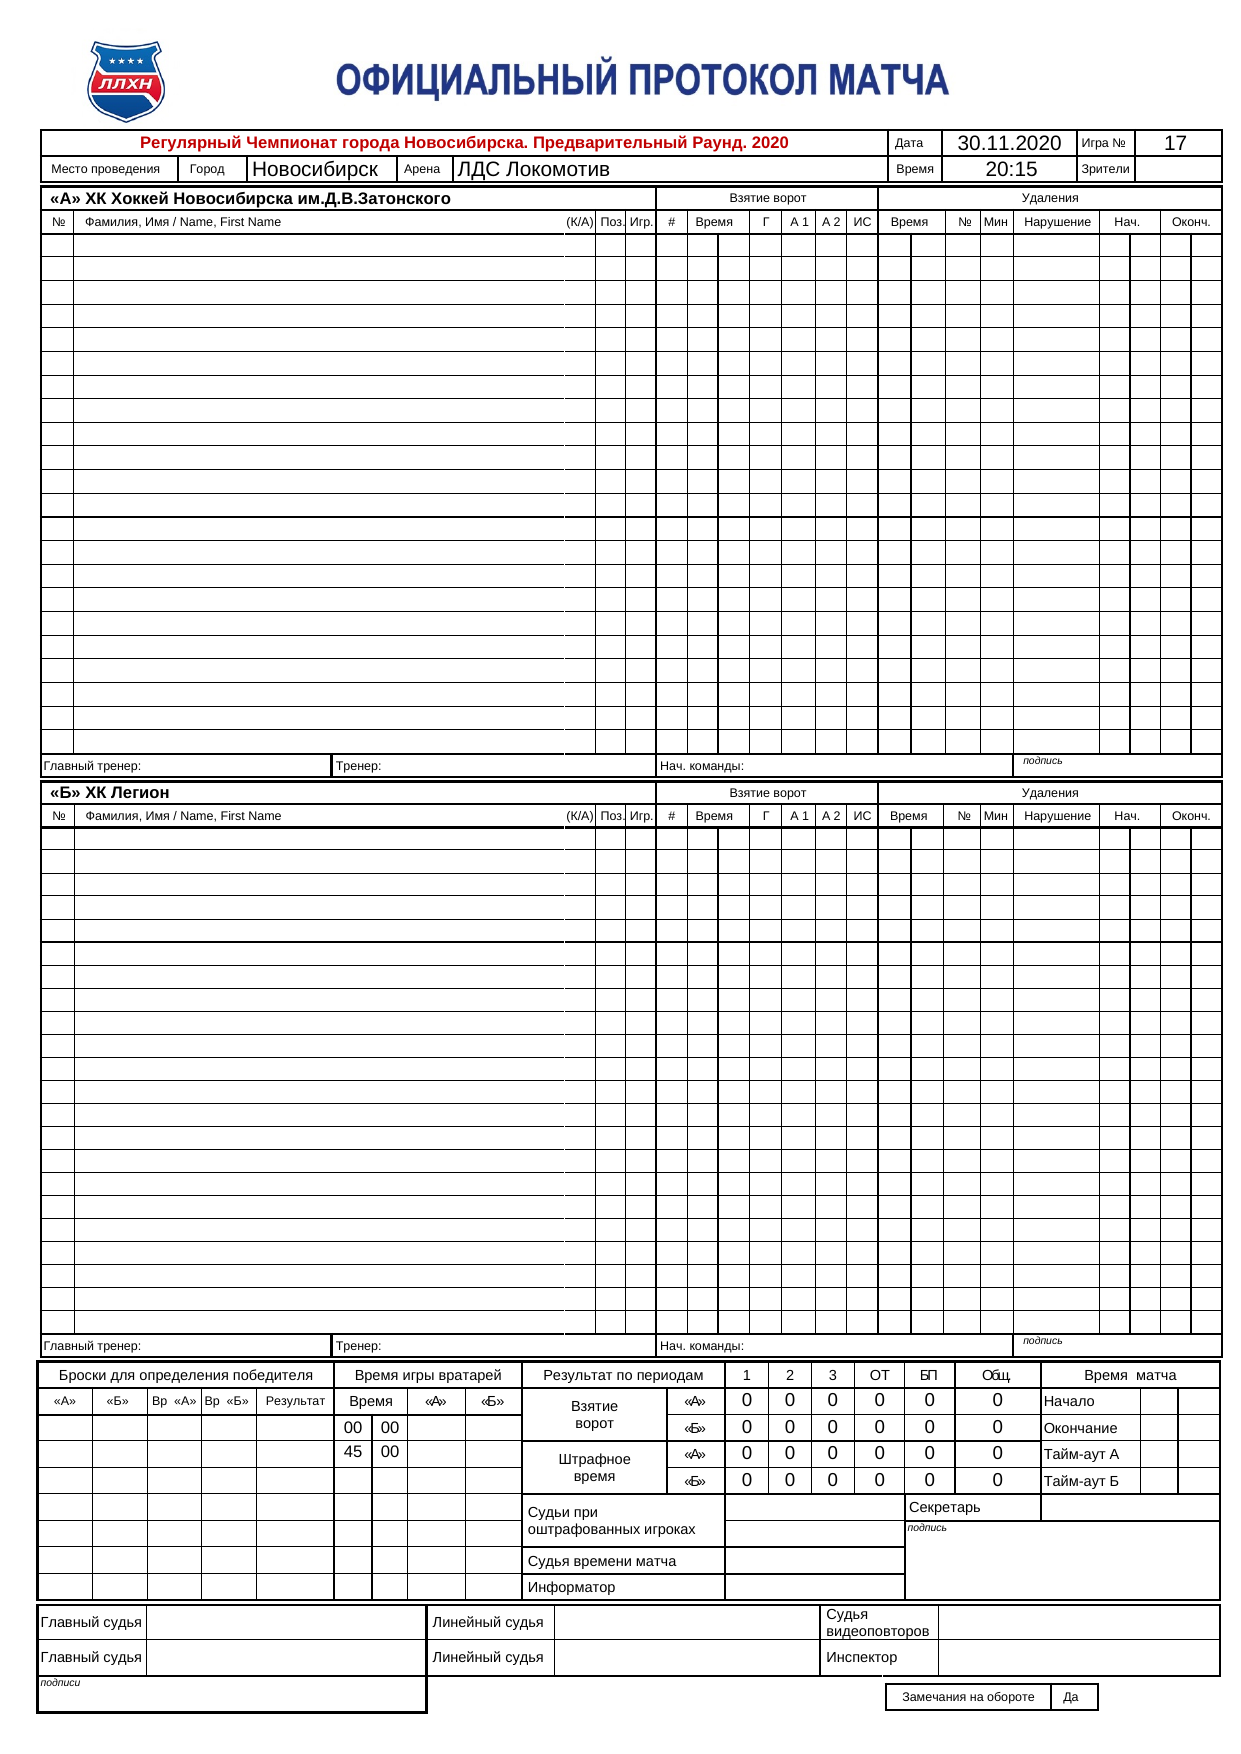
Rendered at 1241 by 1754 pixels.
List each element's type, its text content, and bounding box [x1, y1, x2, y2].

table_cell [466, 1468, 521, 1493]
table_cell [1161, 943, 1190, 964]
table_cell [596, 352, 625, 374]
table_cell 0 [905, 1415, 954, 1440]
table_cell [912, 850, 943, 872]
table_cell [847, 989, 877, 1011]
table_cell [1100, 1242, 1129, 1264]
table_cell [42, 376, 73, 398]
table_cell [1014, 1265, 1099, 1287]
table_cell [750, 683, 781, 706]
table_cell [408, 1547, 465, 1573]
table_cell [657, 470, 687, 493]
table_cell [257, 1441, 333, 1467]
table_cell Взятие ворот [523, 1389, 666, 1440]
table_cell [750, 1058, 781, 1079]
table_cell 0 [905, 1389, 954, 1413]
table_cell [565, 612, 595, 634]
table_cell [39, 1468, 92, 1493]
table_cell [565, 1104, 595, 1126]
table_cell [657, 235, 687, 256]
table_cell [719, 850, 749, 872]
table_cell [750, 1035, 781, 1057]
table_cell [1161, 518, 1190, 540]
table_cell [1192, 446, 1221, 469]
table_cell [1100, 518, 1129, 540]
table_cell [596, 1104, 625, 1126]
table_cell [879, 1242, 910, 1264]
table_cell [944, 1288, 980, 1310]
table_cell [657, 588, 687, 611]
table_cell [42, 518, 73, 540]
table_cell [74, 446, 564, 469]
table_cell [93, 1468, 147, 1493]
table_cell [1192, 1127, 1221, 1149]
table_cell [944, 829, 980, 849]
table_cell [726, 1575, 904, 1599]
table_cell [565, 920, 595, 941]
table_cell [202, 1441, 256, 1467]
table_cell [657, 541, 687, 564]
table_cell [1131, 896, 1160, 918]
table_cell [879, 328, 910, 351]
table_cell [981, 399, 1013, 422]
table_cell [42, 257, 73, 280]
table_cell [1161, 235, 1190, 256]
table_cell [750, 1196, 781, 1218]
table_cell [565, 966, 595, 987]
table_cell [782, 683, 815, 706]
table_cell [750, 1127, 781, 1149]
table_cell [981, 235, 1013, 256]
table_cell [782, 1104, 815, 1126]
table_cell [257, 1547, 333, 1573]
table_cell [719, 470, 749, 493]
table_cell [879, 1058, 910, 1079]
table_cell [688, 1150, 717, 1172]
table_cell [981, 730, 1013, 753]
table_cell [912, 1081, 943, 1103]
table_cell [719, 659, 749, 682]
table_cell Поз. [596, 805, 625, 826]
table_cell [93, 1441, 147, 1467]
table_cell [719, 494, 749, 516]
table_cell [75, 1035, 564, 1057]
table_cell [596, 707, 625, 729]
table_cell [847, 659, 877, 682]
table_cell [1014, 1288, 1099, 1310]
table_cell [912, 829, 943, 849]
table_cell [148, 1494, 201, 1520]
table_cell [946, 352, 980, 374]
table_cell [719, 874, 749, 895]
table_cell [1014, 446, 1099, 469]
table_cell [879, 281, 910, 303]
table_cell [1131, 352, 1160, 374]
table_cell [1100, 1311, 1129, 1333]
table_cell Игр. [626, 805, 655, 826]
table_cell [626, 446, 655, 469]
table_cell [981, 1196, 1013, 1218]
table_cell Тренер: [333, 755, 655, 776]
table_cell [626, 1196, 655, 1218]
table_cell [912, 518, 945, 540]
table_cell [626, 1173, 655, 1195]
table_cell [75, 1265, 564, 1287]
table_cell [944, 874, 980, 895]
table_cell [1014, 588, 1099, 611]
table_cell № [946, 211, 980, 233]
table_cell [816, 399, 846, 422]
table_cell [782, 376, 815, 398]
table_cell [626, 896, 655, 918]
table_cell [42, 1242, 74, 1264]
table_cell [879, 305, 910, 327]
table_cell [596, 1265, 625, 1287]
table_cell [1192, 1173, 1221, 1195]
table_cell [93, 1416, 147, 1440]
table_cell [944, 1173, 980, 1195]
table_cell [782, 399, 815, 422]
table_cell [912, 943, 943, 964]
table_cell [626, 943, 655, 964]
table_cell [1014, 541, 1099, 564]
table_cell [1192, 1242, 1221, 1264]
table_cell [847, 1242, 877, 1264]
table_cell 0 [956, 1442, 1040, 1467]
table_cell [782, 1081, 815, 1103]
table_cell [847, 1150, 877, 1172]
table_cell [912, 446, 945, 469]
table_cell [596, 683, 625, 706]
table_cell [626, 1035, 655, 1057]
table_cell [816, 920, 846, 941]
table_cell [657, 1150, 687, 1172]
table_cell [74, 376, 564, 398]
table_cell [944, 1150, 980, 1172]
table_cell [726, 1548, 904, 1573]
table_cell [981, 541, 1013, 564]
table_cell [981, 446, 1013, 469]
table_cell [1014, 305, 1099, 327]
table_cell 0 [956, 1468, 1040, 1493]
table_cell [719, 612, 749, 634]
table_cell [1192, 943, 1221, 964]
table_cell [688, 943, 717, 964]
table_cell [657, 352, 687, 374]
table_cell [626, 1127, 655, 1149]
table_cell [1192, 829, 1221, 849]
table_cell [750, 707, 781, 729]
table_cell [257, 1521, 333, 1546]
table_cell [42, 612, 73, 634]
table_cell [596, 470, 625, 493]
table_cell [626, 328, 655, 351]
table_cell [74, 730, 564, 753]
table_cell [1014, 659, 1099, 682]
table_cell [42, 636, 73, 658]
table_cell [946, 588, 980, 611]
table_cell [1131, 1219, 1160, 1241]
picture [5, 28, 1179, 129]
table_cell [1192, 896, 1221, 918]
table_cell [782, 565, 815, 587]
table_cell [981, 518, 1013, 540]
table_cell [879, 588, 910, 611]
table_cell [42, 281, 73, 303]
table_cell [944, 1012, 980, 1033]
table_cell «Б» [668, 1415, 724, 1440]
table_cell [782, 730, 815, 753]
table_cell [565, 683, 595, 706]
table_cell [879, 399, 910, 422]
table_cell [1131, 235, 1160, 256]
table_cell [565, 588, 595, 611]
table_cell [750, 896, 781, 918]
table_cell [1014, 612, 1099, 634]
table_cell [688, 376, 717, 398]
table_cell [42, 565, 73, 587]
table_cell [946, 636, 980, 658]
table_cell [847, 1127, 877, 1149]
table_cell [1014, 1242, 1099, 1264]
table_cell [148, 1416, 201, 1440]
table_cell [596, 565, 625, 587]
table_cell [847, 541, 877, 564]
table_cell [1014, 920, 1099, 941]
table_cell [981, 257, 1013, 280]
table_cell [847, 896, 877, 918]
table_cell [719, 1104, 749, 1126]
table_cell [816, 305, 846, 327]
table_cell [847, 399, 877, 422]
table_cell 0 [855, 1442, 904, 1467]
table_cell [626, 989, 655, 1011]
table_cell [847, 328, 877, 351]
table_cell [626, 1081, 655, 1103]
table_cell [688, 1035, 717, 1057]
table_cell [688, 541, 717, 564]
table_cell [816, 730, 846, 753]
table_cell [565, 376, 595, 398]
table_cell [42, 730, 73, 753]
table_cell [750, 1288, 781, 1310]
table_cell [42, 1288, 74, 1310]
table_cell [750, 235, 781, 256]
table_cell [657, 376, 687, 398]
table_cell [565, 1288, 595, 1310]
table_cell [719, 730, 749, 753]
table_cell [626, 305, 655, 327]
table_cell [626, 1012, 655, 1033]
table_cell [202, 1468, 256, 1493]
table_cell [816, 541, 846, 564]
table_cell 00 [373, 1416, 407, 1440]
table_cell [847, 565, 877, 587]
table_cell [1099, 1682, 1220, 1711]
table_cell [719, 376, 749, 398]
table_cell [1192, 659, 1221, 682]
table_cell [74, 281, 564, 303]
table_cell [1141, 1415, 1177, 1440]
table_cell [596, 943, 625, 964]
table_cell # [657, 211, 687, 233]
table_cell [1014, 730, 1099, 753]
table_cell [565, 1150, 595, 1172]
table_cell [93, 1574, 147, 1599]
table_cell [750, 1173, 781, 1195]
table_cell [688, 423, 717, 445]
table_cell [1131, 399, 1160, 422]
table_cell [1161, 1196, 1190, 1218]
table_cell [750, 376, 781, 398]
table_cell Игр. [626, 211, 655, 233]
table_cell 0 [905, 1468, 954, 1493]
table_cell [42, 1104, 74, 1126]
table_cell [1161, 305, 1190, 327]
table_cell [879, 1035, 910, 1057]
table_cell [816, 423, 846, 445]
table_cell [42, 328, 73, 351]
table_cell [75, 1219, 564, 1241]
table_cell [1100, 659, 1129, 682]
table_cell [1192, 305, 1221, 327]
table_cell [879, 920, 910, 941]
table_cell Время [889, 157, 941, 181]
table_cell [626, 659, 655, 682]
table_cell [816, 966, 846, 987]
table_cell [75, 1058, 564, 1079]
table_cell [750, 518, 781, 540]
table_cell подписи [39, 1677, 425, 1711]
table_cell [750, 1242, 781, 1264]
table_cell [847, 966, 877, 987]
table_cell Оконч. [1161, 805, 1221, 826]
table_cell [847, 1288, 877, 1310]
table_cell [1131, 588, 1160, 611]
table_cell [719, 1311, 749, 1333]
table_cell [912, 1104, 943, 1126]
table_cell [912, 352, 945, 374]
table_cell [1100, 588, 1129, 611]
table_cell [847, 423, 877, 445]
table_cell [1014, 874, 1099, 895]
table_cell Информатор [523, 1575, 724, 1599]
table_cell [847, 683, 877, 706]
table_cell [1161, 470, 1190, 493]
table_cell [750, 399, 781, 422]
table_cell [847, 1265, 877, 1287]
table_cell [1100, 1288, 1129, 1310]
table_cell [42, 1196, 74, 1218]
table_cell [657, 1058, 687, 1079]
table_cell [1131, 423, 1160, 445]
table_cell [719, 518, 749, 540]
table_cell [816, 446, 846, 469]
table_cell [596, 328, 625, 351]
table_cell [148, 1547, 201, 1573]
table_cell Инспектор [821, 1640, 938, 1675]
table_cell [879, 612, 910, 634]
table_cell [1192, 1196, 1221, 1218]
table_cell [981, 920, 1013, 941]
table_cell [1131, 1288, 1160, 1310]
table_cell [782, 612, 815, 634]
table_cell [912, 257, 945, 280]
table_cell [1161, 659, 1190, 682]
table_cell [816, 707, 846, 729]
table_cell [719, 352, 749, 374]
table_cell [1100, 541, 1129, 564]
table_cell [42, 683, 73, 706]
table_cell [1100, 352, 1129, 374]
table_cell [946, 730, 980, 753]
table_cell [1161, 1127, 1190, 1149]
table_header Время матча [1042, 1363, 1219, 1387]
table_cell [816, 470, 846, 493]
table_cell [74, 328, 564, 351]
table_cell [1100, 1058, 1129, 1079]
table_cell Зрители [1078, 157, 1134, 181]
table_cell [719, 1150, 749, 1172]
table_cell [981, 1035, 1013, 1057]
table_cell [719, 896, 749, 918]
table_cell [42, 943, 74, 964]
table_cell [750, 257, 781, 280]
table_cell [981, 328, 1013, 351]
table_cell [981, 874, 1013, 895]
table_cell [719, 399, 749, 422]
table_cell [1131, 1012, 1160, 1033]
table_cell [782, 281, 815, 303]
table_cell [912, 423, 945, 445]
table_cell [688, 989, 717, 1011]
table_cell [42, 659, 73, 682]
table_cell [879, 446, 910, 469]
table_cell [1100, 376, 1129, 398]
table_cell [74, 565, 564, 587]
table_cell [912, 874, 943, 895]
table_cell [1131, 1311, 1160, 1333]
table_cell [466, 1441, 521, 1467]
table_cell [596, 989, 625, 1011]
table_cell [1131, 920, 1160, 941]
table_cell [1100, 281, 1129, 303]
table_cell [596, 494, 625, 516]
table_cell [1161, 707, 1190, 729]
table_cell [688, 1127, 717, 1149]
table_cell [944, 943, 980, 964]
table_cell А 2 [816, 211, 846, 233]
table_cell Время [335, 1389, 407, 1413]
table_cell [879, 565, 910, 587]
table_cell Нарушение [1014, 805, 1099, 826]
table_cell [981, 1104, 1013, 1126]
table_cell [981, 305, 1013, 327]
table_cell [565, 896, 595, 918]
table_header 30.11.2020 [943, 131, 1076, 155]
table_cell [688, 352, 717, 374]
table_cell [879, 730, 910, 753]
table_cell [42, 1150, 74, 1172]
table_cell [688, 1196, 717, 1218]
table_cell [657, 730, 687, 753]
table_cell [750, 446, 781, 469]
table_cell [1100, 896, 1129, 918]
table_cell [912, 659, 945, 682]
table_cell [879, 235, 910, 256]
table_cell [565, 829, 595, 849]
table_cell [847, 1081, 877, 1103]
table_cell [75, 1127, 564, 1149]
table_cell [657, 636, 687, 658]
table_cell [657, 1173, 687, 1195]
table_cell «А» [668, 1442, 724, 1467]
table_cell [750, 1219, 781, 1241]
table_cell [1131, 281, 1160, 303]
table_cell [912, 730, 945, 753]
table_cell [626, 1219, 655, 1241]
table_cell [39, 1494, 92, 1520]
table_cell [1192, 328, 1221, 351]
table_cell 0 [956, 1415, 1040, 1440]
table_cell [1014, 1058, 1099, 1079]
table_cell [565, 470, 595, 493]
table_cell [1192, 1081, 1221, 1103]
table_cell [816, 989, 846, 1011]
table_cell [657, 328, 687, 351]
table_cell [1131, 1242, 1160, 1264]
table_cell [750, 588, 781, 611]
table_cell [1131, 966, 1160, 987]
table_cell [944, 1081, 980, 1103]
table_cell [657, 850, 687, 872]
table_cell «Б » [466, 1389, 521, 1413]
table_cell [782, 1012, 815, 1033]
table_cell [981, 423, 1013, 445]
table_cell [1192, 399, 1221, 422]
table_cell [466, 1521, 521, 1546]
table_cell [981, 989, 1013, 1011]
table_cell [1161, 896, 1190, 918]
table_cell [1131, 328, 1160, 351]
table_cell [1161, 1242, 1190, 1264]
table_cell [565, 518, 595, 540]
table_cell [1100, 850, 1129, 872]
table_cell [879, 966, 910, 987]
table_cell [879, 896, 910, 918]
table_cell [719, 920, 749, 941]
table_cell [944, 1058, 980, 1079]
table_cell [596, 659, 625, 682]
table_cell [847, 874, 877, 895]
table_cell [816, 565, 846, 587]
table_cell [879, 1265, 910, 1287]
table_cell [688, 518, 717, 540]
table_cell [912, 494, 945, 516]
table_cell [39, 1547, 92, 1573]
table_cell [626, 352, 655, 374]
table_cell [565, 730, 595, 753]
table_cell [879, 1127, 910, 1149]
table_cell [1014, 235, 1099, 256]
table_cell [816, 518, 846, 540]
table_cell [1042, 1495, 1219, 1520]
table_cell [75, 896, 564, 918]
table_cell [946, 328, 980, 351]
table_cell [565, 850, 595, 872]
table_cell Время [688, 805, 749, 826]
table_cell [1014, 376, 1099, 398]
table_cell [1161, 683, 1190, 706]
table_cell «Б» [93, 1389, 147, 1413]
table_header 3 [812, 1363, 854, 1387]
table_cell [912, 1012, 943, 1033]
table_cell [688, 659, 717, 682]
table_cell [565, 874, 595, 895]
table_cell 20:15 [943, 157, 1076, 181]
table_header 1 [726, 1363, 768, 1387]
table_cell Нарушение [1014, 211, 1099, 233]
table_cell [596, 896, 625, 918]
table_cell [688, 1173, 717, 1195]
table_cell Вр «А» [148, 1389, 201, 1413]
table_cell [750, 874, 781, 895]
table_cell [879, 707, 910, 729]
table_cell [750, 1081, 781, 1103]
table_cell [816, 352, 846, 374]
table_cell [626, 423, 655, 445]
table_cell [981, 1173, 1013, 1195]
table_cell «А» [668, 1389, 724, 1413]
table_cell [719, 1265, 749, 1287]
table_cell [1179, 1415, 1219, 1440]
table_cell [981, 1311, 1013, 1333]
table_cell [74, 636, 564, 658]
table_cell [257, 1574, 333, 1599]
table_cell [408, 1521, 465, 1546]
table_cell [944, 966, 980, 987]
table_cell [42, 850, 74, 872]
table_cell [879, 989, 910, 1011]
table_cell [879, 943, 910, 964]
table_cell [1100, 730, 1129, 753]
table_cell [555, 1640, 819, 1675]
table_cell [847, 446, 877, 469]
table_header Время игры вратарей [335, 1363, 521, 1387]
table_cell [657, 683, 687, 706]
table_cell [1192, 1219, 1221, 1241]
table_cell [1161, 1288, 1190, 1310]
table_cell Главный судья [39, 1640, 146, 1675]
table_cell [1131, 257, 1160, 280]
table_cell [626, 920, 655, 941]
table_cell 0 [956, 1389, 1040, 1413]
table_cell [93, 1521, 147, 1546]
table_cell [626, 1265, 655, 1287]
table_cell [1192, 1035, 1221, 1057]
table_cell [726, 1521, 904, 1546]
table_cell [1161, 966, 1190, 987]
table_cell [1131, 874, 1160, 895]
table_cell [879, 850, 910, 872]
table_cell [1100, 989, 1129, 1011]
table_cell [596, 1242, 625, 1264]
table_cell [565, 1219, 595, 1241]
table_cell [782, 328, 815, 351]
table_cell [657, 1196, 687, 1218]
table_cell Место проведения [42, 157, 177, 181]
table_cell [657, 874, 687, 895]
table_cell [847, 1219, 877, 1241]
table_cell [879, 1104, 910, 1126]
table_header Общ. [956, 1363, 1040, 1387]
table_cell [879, 1288, 910, 1310]
table_cell [1136, 157, 1221, 181]
table_cell [1100, 235, 1129, 256]
table_cell [42, 1311, 74, 1333]
table_cell [42, 989, 74, 1011]
table_cell [1131, 659, 1160, 682]
table_cell [93, 1494, 147, 1520]
table_header Взятие ворот [657, 188, 877, 209]
table_cell [148, 1468, 201, 1493]
table_cell [408, 1416, 465, 1440]
table_cell А 2 [816, 805, 846, 826]
table_cell [1161, 588, 1190, 611]
table_cell [847, 588, 877, 611]
table_cell [565, 352, 595, 374]
table_cell [1014, 829, 1099, 849]
table_cell [1192, 1265, 1221, 1287]
table_cell [688, 257, 717, 280]
table_cell [75, 1104, 564, 1126]
table_cell [912, 1058, 943, 1079]
table_cell [657, 1311, 687, 1333]
table_cell [626, 1242, 655, 1264]
table_cell [946, 257, 980, 280]
table_cell 0 [812, 1415, 854, 1440]
table_cell [847, 707, 877, 729]
table_cell [565, 659, 595, 682]
table_cell Арена [398, 157, 452, 181]
table_cell [657, 257, 687, 280]
table_cell [657, 989, 687, 1011]
table_cell [657, 1288, 687, 1310]
table_cell Главный тренер: [42, 1335, 330, 1356]
table_cell [1100, 612, 1129, 634]
table_cell 0 [769, 1389, 811, 1413]
table_cell [596, 966, 625, 987]
table_cell [565, 1196, 595, 1218]
table_cell [596, 1196, 625, 1218]
table_cell [42, 541, 73, 564]
table_cell [912, 1242, 943, 1264]
table_cell [42, 1035, 74, 1057]
table_cell [688, 896, 717, 918]
table_cell [1131, 683, 1160, 706]
table_cell [1100, 1196, 1129, 1218]
table_cell [1100, 1012, 1129, 1033]
table_cell [719, 707, 749, 729]
table_cell [782, 305, 815, 327]
table_cell [750, 612, 781, 634]
table_cell [466, 1574, 521, 1599]
table_cell [596, 376, 625, 398]
table_cell [912, 281, 945, 303]
table_cell [657, 281, 687, 303]
table_cell [782, 659, 815, 682]
table_cell Штрафное время [523, 1442, 666, 1493]
table_cell 0 [855, 1389, 904, 1413]
table_header Замечания на обороте [887, 1685, 1050, 1709]
table_cell 0 [855, 1415, 904, 1440]
table_cell [1100, 1265, 1129, 1287]
table_cell [688, 829, 717, 849]
table_cell [847, 920, 877, 941]
table_cell [912, 541, 945, 564]
table_cell [1192, 1058, 1221, 1079]
table_cell Г [750, 805, 781, 826]
table_cell [782, 707, 815, 729]
table_header Взятие ворот [657, 783, 877, 803]
table_cell [719, 446, 749, 469]
table_cell [816, 1104, 846, 1126]
table_cell [750, 352, 781, 374]
table_cell [93, 1547, 147, 1573]
table_cell [1131, 305, 1160, 327]
table_cell [466, 1494, 521, 1520]
table_cell [596, 446, 625, 469]
table_cell Оконч. [1161, 211, 1221, 233]
table_cell [74, 399, 564, 422]
table_cell [912, 1311, 943, 1333]
table_cell [688, 1265, 717, 1287]
table_cell [1161, 328, 1190, 351]
table_cell [879, 829, 910, 849]
table_cell [657, 1012, 687, 1033]
table_cell [1192, 423, 1221, 445]
table_cell [782, 1311, 815, 1333]
table_cell [596, 920, 625, 941]
table_cell [879, 1081, 910, 1103]
table_cell [847, 943, 877, 964]
table_cell [719, 588, 749, 611]
table_cell [202, 1547, 256, 1573]
table_cell [1131, 636, 1160, 658]
table_cell [847, 1012, 877, 1033]
table_cell [719, 636, 749, 658]
table_cell [719, 1127, 749, 1149]
table_cell ИС [847, 805, 877, 826]
table_cell [596, 1081, 625, 1103]
table_cell [657, 423, 687, 445]
table_cell # [657, 805, 687, 826]
table_cell [946, 446, 980, 469]
table_cell [782, 829, 815, 849]
table_cell [912, 636, 945, 658]
table_cell [257, 1494, 333, 1520]
table_cell [75, 920, 564, 941]
table_cell [912, 328, 945, 351]
table_cell [42, 1173, 74, 1195]
table_cell [42, 305, 73, 327]
table_cell [257, 1416, 333, 1440]
table_cell Время [879, 211, 945, 233]
table_cell [1131, 376, 1160, 398]
table_header Удаления [879, 783, 1221, 803]
table_cell [657, 920, 687, 941]
table_cell [782, 423, 815, 445]
table_cell [782, 1127, 815, 1149]
table_cell [565, 565, 595, 587]
table_cell [408, 1494, 465, 1520]
table_cell [565, 1311, 595, 1333]
table_cell [1192, 1288, 1221, 1310]
table_cell [373, 1574, 407, 1599]
table_cell [1100, 399, 1129, 422]
table_cell [565, 494, 595, 516]
table_cell [1161, 829, 1190, 849]
table_cell [879, 470, 910, 493]
table_cell [657, 446, 687, 469]
table_cell [39, 1521, 92, 1546]
table_cell [782, 1035, 815, 1057]
table_cell [912, 1196, 943, 1218]
table_cell [1014, 494, 1099, 516]
table_cell [626, 683, 655, 706]
table_cell [1014, 966, 1099, 987]
table_cell [42, 423, 73, 445]
table_cell Тайм-аут А [1042, 1441, 1140, 1467]
table_cell [981, 1265, 1013, 1287]
table_cell [428, 1677, 882, 1711]
table_cell [1100, 874, 1129, 895]
table_cell [1100, 966, 1129, 987]
table_cell [626, 636, 655, 658]
table_cell [565, 281, 595, 303]
table_cell [596, 423, 625, 445]
table_cell [202, 1574, 256, 1599]
table_cell [626, 829, 655, 849]
table_cell [944, 1265, 980, 1287]
table_cell [688, 281, 717, 303]
table_cell [42, 1058, 74, 1079]
table_cell подпись [906, 1522, 1219, 1599]
table_cell [1100, 328, 1129, 351]
table_cell [565, 1127, 595, 1149]
table_cell [596, 1311, 625, 1333]
table_cell [782, 896, 815, 918]
table_cell [944, 1219, 980, 1241]
table_cell [816, 829, 846, 849]
table_cell [626, 470, 655, 493]
table_cell [879, 352, 910, 374]
table_cell [912, 1288, 943, 1310]
table_cell [1192, 1104, 1221, 1126]
table_cell [1100, 423, 1129, 445]
table_cell [565, 446, 595, 469]
table_cell [565, 1058, 595, 1079]
table_cell Начало [1042, 1389, 1140, 1413]
table_cell [74, 470, 564, 493]
table_cell [946, 518, 980, 540]
table_cell [847, 850, 877, 872]
table_cell [816, 636, 846, 658]
table_cell [816, 281, 846, 303]
table_cell [626, 730, 655, 753]
table_cell [750, 920, 781, 941]
table_header 17 [1136, 131, 1221, 155]
table_cell [816, 612, 846, 634]
table_cell [782, 966, 815, 987]
table_cell [626, 399, 655, 422]
table_cell [750, 494, 781, 516]
table_cell [750, 328, 781, 351]
table_cell [782, 989, 815, 1011]
table_cell [912, 707, 945, 729]
table_cell [981, 612, 1013, 634]
table_cell [1161, 376, 1190, 398]
table_cell [596, 1012, 625, 1033]
table_cell [981, 1127, 1013, 1149]
table_cell [946, 565, 980, 587]
table_cell [657, 305, 687, 327]
table_cell [946, 541, 980, 564]
table_cell [626, 541, 655, 564]
table_cell [816, 235, 846, 256]
table_cell [816, 1127, 846, 1149]
table_cell [1014, 423, 1099, 445]
table_cell [75, 829, 564, 849]
table_cell [981, 683, 1013, 706]
table_cell [782, 518, 815, 540]
table_cell [912, 376, 945, 398]
table_cell [816, 850, 846, 872]
table_cell [1192, 920, 1221, 941]
table_cell [750, 636, 781, 658]
table_cell 0 [812, 1389, 854, 1413]
table_cell [596, 1127, 625, 1149]
table_cell [1192, 989, 1221, 1011]
table_cell [688, 470, 717, 493]
table_cell [944, 1311, 980, 1333]
table_cell [42, 1127, 74, 1149]
table_cell [75, 1081, 564, 1103]
table_cell [408, 1441, 465, 1467]
table_cell [202, 1416, 256, 1440]
table_cell ЛДС Локомотив [454, 157, 887, 181]
table_cell [74, 494, 564, 516]
table_cell [719, 281, 749, 303]
table_cell [816, 1058, 846, 1079]
table_cell [626, 376, 655, 398]
table_cell [1192, 707, 1221, 729]
table_cell [782, 636, 815, 658]
table_cell [912, 1219, 943, 1241]
table_cell [74, 518, 564, 540]
table_cell 0 [812, 1468, 854, 1493]
table_cell [750, 305, 781, 327]
table_cell 0 [855, 1468, 904, 1493]
table_cell [1014, 1127, 1099, 1149]
table_header Регулярный Чемпионат города Новосибирска. Предварительный Раунд. 2020 [42, 131, 887, 155]
table_cell [626, 281, 655, 303]
table_cell [939, 1640, 1219, 1675]
table_cell [719, 1173, 749, 1195]
table_cell [847, 235, 877, 256]
table_cell [816, 376, 846, 398]
table_cell 0 [769, 1442, 811, 1467]
table_cell [1161, 565, 1190, 587]
table_cell [1192, 850, 1221, 872]
table_cell [1131, 470, 1160, 493]
table_cell [565, 541, 595, 564]
table_cell [946, 305, 980, 327]
table_cell [782, 1242, 815, 1264]
table_cell [1100, 920, 1129, 941]
table_cell [847, 1058, 877, 1079]
table_cell [148, 1441, 201, 1467]
table_cell [42, 1081, 74, 1103]
table_cell [750, 659, 781, 682]
table_cell [1014, 257, 1099, 280]
table_cell [1192, 235, 1221, 256]
table_cell [1131, 1150, 1160, 1172]
table_cell [1131, 730, 1160, 753]
table_cell [688, 707, 717, 729]
table_header ОТ [855, 1363, 904, 1387]
table_cell [981, 943, 1013, 964]
table_cell [1100, 636, 1129, 658]
table_cell [75, 1242, 564, 1264]
table_header 2 [769, 1363, 811, 1387]
table_cell [688, 1058, 717, 1079]
table_cell [1192, 874, 1221, 895]
table_cell [1100, 494, 1129, 516]
table_cell [147, 1640, 425, 1675]
table_cell [1131, 943, 1160, 964]
table_cell Новосибирск [248, 157, 396, 181]
table_cell [1141, 1441, 1177, 1467]
table_cell Тайм-аут Б [1042, 1468, 1140, 1493]
table_cell [688, 494, 717, 516]
table_cell [1161, 636, 1190, 658]
table_cell [626, 850, 655, 872]
table_cell [944, 850, 980, 872]
table_cell [750, 1265, 781, 1287]
table_cell [75, 874, 564, 895]
table_cell ИС [847, 211, 877, 233]
table_cell [565, 1265, 595, 1287]
table_cell № [42, 211, 73, 233]
table_cell [879, 518, 910, 540]
table_cell [816, 1035, 846, 1057]
table_cell [42, 399, 73, 422]
table_cell [816, 588, 846, 611]
table_cell [1161, 1081, 1190, 1103]
table_cell [626, 1104, 655, 1126]
table_cell [782, 1265, 815, 1287]
table_cell [657, 1081, 687, 1103]
table_cell [847, 1173, 877, 1195]
table_cell [1192, 470, 1221, 493]
table_cell [912, 588, 945, 611]
table_cell Результат [257, 1389, 333, 1413]
table_cell [335, 1468, 371, 1493]
table_cell [847, 494, 877, 516]
table_cell [74, 707, 564, 729]
table_cell [1179, 1389, 1219, 1413]
table_cell 0 [726, 1389, 768, 1413]
table_cell [42, 470, 73, 493]
table_cell [1014, 943, 1099, 964]
table_cell «А» [39, 1389, 92, 1413]
table_cell [946, 470, 980, 493]
table_cell [912, 896, 943, 918]
table_cell [1014, 1081, 1099, 1103]
table_cell [981, 966, 1013, 987]
table_cell [147, 1606, 425, 1639]
table_cell [596, 612, 625, 634]
table_cell подпись [1014, 1335, 1221, 1356]
table_cell [688, 305, 717, 327]
table_cell [782, 1150, 815, 1172]
table_cell [719, 1012, 749, 1033]
table_cell [1014, 565, 1099, 587]
table_cell [944, 920, 980, 941]
table_cell 00 [335, 1416, 371, 1440]
table_cell «Б» [668, 1468, 724, 1493]
table_cell [596, 588, 625, 611]
table_cell [1161, 399, 1190, 422]
table_cell Тренер: [333, 1335, 655, 1356]
table_cell [816, 1265, 846, 1287]
table_cell [1131, 1265, 1160, 1287]
table_cell [879, 636, 910, 658]
table_cell [912, 612, 945, 634]
table_cell [750, 1311, 781, 1333]
table_cell [373, 1521, 407, 1546]
table_cell [75, 850, 564, 872]
table_cell [1100, 943, 1129, 964]
table_cell [688, 636, 717, 658]
table_cell [981, 896, 1013, 918]
table_cell [912, 966, 943, 987]
table_cell [596, 1288, 625, 1310]
table_cell Время [688, 211, 749, 233]
table_cell [782, 1173, 815, 1195]
table_header Броски для определения победителя [39, 1363, 333, 1387]
table_cell [1192, 518, 1221, 540]
table_header Дата [889, 131, 941, 155]
table_cell [847, 470, 877, 493]
table_cell [335, 1494, 371, 1520]
table_cell Нач. [1100, 805, 1160, 826]
table_cell 0 [726, 1415, 768, 1440]
table_cell [1161, 541, 1190, 564]
table_cell 0 [812, 1442, 854, 1467]
table_cell Главный тренер: [42, 755, 330, 776]
table_cell [1100, 1127, 1129, 1149]
table_cell [565, 707, 595, 729]
table_cell [750, 943, 781, 964]
table_cell [1014, 896, 1099, 918]
table_cell Г [750, 211, 781, 233]
table_cell [981, 1219, 1013, 1241]
table_cell [981, 565, 1013, 587]
table_cell [750, 541, 781, 564]
table_cell [373, 1468, 407, 1493]
table_cell [1014, 281, 1099, 303]
table_cell [816, 1219, 846, 1241]
table_cell [1131, 1058, 1160, 1079]
table_cell [688, 1219, 717, 1241]
table_cell [1141, 1468, 1177, 1493]
table_cell [883, 1677, 1220, 1681]
table_cell [596, 235, 625, 256]
table_cell [719, 1081, 749, 1103]
table_cell [1161, 257, 1190, 280]
table_cell [75, 1311, 564, 1333]
table_cell [688, 1288, 717, 1310]
table_cell [1161, 874, 1190, 895]
table_cell [688, 612, 717, 634]
table_cell [719, 257, 749, 280]
table_cell [1014, 1173, 1099, 1195]
table_cell [879, 1150, 910, 1172]
table_cell [565, 423, 595, 445]
table_cell [1131, 612, 1160, 634]
table_cell [1100, 565, 1129, 587]
table_cell [626, 588, 655, 611]
table_cell [719, 1242, 749, 1264]
table_cell [847, 829, 877, 849]
table_cell [688, 730, 717, 753]
table_cell [42, 1219, 74, 1241]
table_cell [596, 257, 625, 280]
table_cell [42, 1265, 74, 1287]
table_cell [1192, 376, 1221, 398]
table_cell [657, 1104, 687, 1126]
table_cell 0 [726, 1468, 768, 1493]
table_cell [75, 1288, 564, 1310]
table_cell [750, 1150, 781, 1172]
table_cell [626, 565, 655, 587]
table_cell [466, 1416, 521, 1440]
table_cell [816, 257, 846, 280]
table_cell [596, 829, 625, 849]
table_cell [688, 328, 717, 351]
table_cell Главный судья [39, 1606, 146, 1639]
table_cell [816, 1242, 846, 1264]
table_cell [879, 874, 910, 895]
table_cell [1014, 352, 1099, 374]
table_cell Нач. команды: [657, 1335, 1012, 1356]
table_cell [719, 423, 749, 445]
table_cell [335, 1547, 371, 1573]
table_cell [1014, 518, 1099, 540]
table_cell [726, 1495, 904, 1520]
table_cell [688, 920, 717, 941]
table_cell [1131, 565, 1160, 587]
table_cell [596, 1219, 625, 1241]
table_cell [912, 920, 943, 941]
table_cell [657, 1265, 687, 1287]
table_cell [1141, 1389, 1177, 1413]
table_cell [565, 1035, 595, 1057]
table_cell [1161, 446, 1190, 469]
table_cell [1014, 1219, 1099, 1241]
table_cell [1100, 1081, 1129, 1103]
table_cell [816, 1150, 846, 1172]
table_cell [981, 588, 1013, 611]
table_cell № [42, 805, 74, 826]
table_cell [946, 376, 980, 398]
table_cell [782, 257, 815, 280]
table_cell [750, 730, 781, 753]
table_cell [1014, 328, 1099, 351]
table_cell [75, 1196, 564, 1218]
table_cell [719, 1035, 749, 1057]
table_cell [750, 850, 781, 872]
table_cell [657, 399, 687, 422]
table_cell [782, 1196, 815, 1218]
table_cell [596, 874, 625, 895]
table_cell [75, 966, 564, 987]
table_cell [565, 1081, 595, 1103]
table_cell [657, 612, 687, 634]
table_cell [1100, 683, 1129, 706]
table_cell [657, 494, 687, 516]
table_cell [565, 235, 595, 256]
table_cell [626, 235, 655, 256]
table_cell [565, 328, 595, 351]
table_cell [1014, 1012, 1099, 1033]
table_cell [202, 1494, 256, 1520]
table_cell [657, 829, 687, 849]
table_cell Судьи при оштрафованных игроках [523, 1495, 724, 1546]
table_cell [719, 565, 749, 587]
table_cell [626, 257, 655, 280]
table_cell [688, 1104, 717, 1126]
table_cell [946, 612, 980, 634]
table_cell [1014, 989, 1099, 1011]
table_cell [946, 494, 980, 516]
table_cell [1100, 446, 1129, 469]
table_cell [1100, 470, 1129, 493]
table_cell [1131, 1173, 1160, 1195]
table_cell [939, 1606, 1219, 1639]
table_cell [408, 1574, 465, 1599]
table_cell [596, 636, 625, 658]
table_cell [1131, 518, 1160, 540]
table_cell [657, 896, 687, 918]
table_cell [1100, 1035, 1129, 1057]
table_cell [1161, 352, 1190, 374]
table_cell [626, 494, 655, 516]
table_cell [565, 989, 595, 1011]
table_cell [946, 423, 980, 445]
table_cell [74, 305, 564, 327]
table_cell Мин [981, 211, 1013, 233]
table_cell [1014, 399, 1099, 422]
table_cell [719, 829, 749, 849]
table_cell [74, 541, 564, 564]
table_cell [42, 446, 73, 469]
table_cell [626, 966, 655, 987]
table_cell [657, 659, 687, 682]
table_cell «А» [408, 1389, 465, 1413]
table_cell Город [179, 157, 246, 181]
table_cell [626, 874, 655, 895]
table_cell [565, 399, 595, 422]
table_cell Линейный судья [428, 1606, 554, 1639]
table_cell 0 [769, 1468, 811, 1493]
table_cell [1192, 541, 1221, 564]
table_cell Вр «Б» [202, 1389, 256, 1413]
table_cell [912, 235, 945, 256]
table_cell [816, 659, 846, 682]
table_cell [565, 257, 595, 280]
table_header «А» ХК Хоккей Новосибирска им.Д.В.Затонского [42, 188, 655, 209]
table_cell [596, 730, 625, 753]
table_cell [847, 257, 877, 280]
table_cell Поз. [596, 211, 625, 233]
table_header Да [1052, 1685, 1097, 1709]
table_cell Линейный судья [428, 1640, 554, 1675]
table_cell [1161, 1012, 1190, 1033]
table_cell [719, 1288, 749, 1310]
table_cell [750, 281, 781, 303]
table_cell Фамилия, Имя / Name, First Name [75, 805, 565, 826]
table_cell [657, 1035, 687, 1057]
table_cell [879, 376, 910, 398]
table_cell [42, 966, 74, 987]
table_cell Нач. [1100, 211, 1160, 233]
table_cell [42, 494, 73, 516]
table_cell [565, 1012, 595, 1033]
table_cell [912, 1265, 943, 1287]
table_cell 0 [769, 1415, 811, 1440]
table_cell А 1 [782, 805, 815, 826]
table_cell [719, 943, 749, 964]
table_cell [719, 235, 749, 256]
table_cell [782, 874, 815, 895]
table_cell [626, 1311, 655, 1333]
table_cell [596, 518, 625, 540]
table_cell [148, 1521, 201, 1546]
table_cell [879, 659, 910, 682]
table_cell [719, 305, 749, 327]
table_cell [847, 1104, 877, 1126]
table_cell Время [879, 805, 943, 826]
table_cell [42, 707, 73, 729]
table_cell 0 [905, 1442, 954, 1467]
table_cell [750, 829, 781, 849]
table_cell [626, 518, 655, 540]
table_cell [39, 1416, 92, 1440]
table_cell [981, 1058, 1013, 1079]
table_cell [1161, 494, 1190, 516]
table_cell [688, 446, 717, 469]
table_cell [1161, 1311, 1190, 1333]
table_cell [981, 494, 1013, 516]
table_cell [1014, 470, 1099, 493]
table_cell [946, 399, 980, 422]
table_cell Судья видеоповторов [821, 1606, 938, 1639]
table_header Результат по периодам [523, 1363, 724, 1387]
table_cell Нач. команды: [657, 755, 1012, 776]
table_cell [847, 1196, 877, 1218]
table_cell [335, 1574, 371, 1599]
table_cell [1161, 1265, 1190, 1287]
table_cell [1192, 1150, 1221, 1172]
table_cell [847, 1035, 877, 1057]
table_cell [912, 565, 945, 587]
table_cell [981, 1288, 1013, 1310]
table_cell [782, 588, 815, 611]
table_cell [257, 1468, 333, 1493]
table_cell [1131, 989, 1160, 1011]
table_cell [1131, 541, 1160, 564]
table_cell [782, 943, 815, 964]
table_cell [782, 1219, 815, 1241]
table_cell Судья времени матча [523, 1548, 724, 1573]
table_cell [847, 1311, 877, 1333]
table_cell [981, 281, 1013, 303]
table_cell [688, 399, 717, 422]
table_cell [688, 874, 717, 895]
table_cell [816, 1196, 846, 1218]
table_cell [1014, 636, 1099, 658]
table_cell [981, 1150, 1013, 1172]
table_cell [1161, 1035, 1190, 1057]
table_cell [596, 399, 625, 422]
table_cell [912, 1127, 943, 1149]
table_cell [782, 541, 815, 564]
table_cell Фамилия, Имя / Name, First Name [74, 211, 565, 233]
table_cell [688, 1081, 717, 1103]
table_cell [657, 1219, 687, 1241]
table_cell [816, 494, 846, 516]
table_cell [657, 1127, 687, 1149]
table_cell [1192, 730, 1221, 753]
table_cell [74, 612, 564, 634]
table_cell [1161, 1173, 1190, 1195]
table_cell [750, 1012, 781, 1033]
table_cell [981, 376, 1013, 398]
table_cell [1161, 1058, 1190, 1079]
table_cell [75, 1173, 564, 1195]
table_cell [981, 707, 1013, 729]
table_cell [657, 707, 687, 729]
table_cell [816, 1311, 846, 1333]
table_cell [1192, 588, 1221, 611]
table_cell [75, 1150, 564, 1172]
table_cell А 1 [782, 211, 815, 233]
table_cell [1100, 1173, 1129, 1195]
table_header «Б» ХК Легион [42, 783, 655, 803]
table_cell Окончание [1042, 1415, 1140, 1440]
table_cell [750, 966, 781, 987]
table_cell [688, 1311, 717, 1333]
table_cell [847, 518, 877, 540]
table_cell [719, 1058, 749, 1079]
table_cell [750, 423, 781, 445]
table_cell [42, 588, 73, 611]
table_cell [879, 1012, 910, 1033]
table_cell [42, 829, 74, 849]
table_cell [1192, 1012, 1221, 1033]
table_cell [596, 1150, 625, 1172]
table_cell [1014, 850, 1099, 872]
table_cell [879, 1173, 910, 1195]
table_cell [912, 683, 945, 706]
table_cell [719, 1196, 749, 1218]
table_cell [847, 352, 877, 374]
table_cell [74, 257, 564, 280]
table_cell Мин [981, 805, 1013, 826]
table_cell [912, 399, 945, 422]
table_cell [981, 470, 1013, 493]
table_cell [1131, 1081, 1160, 1103]
table_cell [74, 352, 564, 374]
table_cell [816, 1173, 846, 1195]
table_cell [626, 1150, 655, 1172]
table_cell [688, 1242, 717, 1264]
table_cell [565, 1242, 595, 1264]
table_cell [981, 1242, 1013, 1264]
table_cell [879, 423, 910, 445]
table_cell [1014, 683, 1099, 706]
table_cell [596, 281, 625, 303]
table_cell [1131, 1196, 1160, 1218]
table_cell [946, 683, 980, 706]
table_cell [75, 1012, 564, 1033]
table_cell [879, 1196, 910, 1218]
table_cell [373, 1547, 407, 1573]
table_cell [74, 235, 564, 256]
table_cell [1100, 1150, 1129, 1172]
table_cell [782, 235, 815, 256]
table_cell [847, 636, 877, 658]
table_cell (К/А) [565, 805, 595, 826]
table_header Удаления [879, 188, 1221, 209]
table_cell [879, 1219, 910, 1241]
table_cell [719, 989, 749, 1011]
table_cell [1192, 281, 1221, 303]
table_cell [879, 257, 910, 280]
table_cell [946, 235, 980, 256]
table_cell [1192, 352, 1221, 374]
table_cell [1014, 1035, 1099, 1057]
table_cell [1161, 1150, 1190, 1172]
table_cell [879, 683, 910, 706]
table_cell [912, 1150, 943, 1172]
table_cell [782, 1288, 815, 1310]
table_cell [1161, 989, 1190, 1011]
table_cell [981, 1012, 1013, 1033]
table_cell [782, 920, 815, 941]
table_cell [335, 1521, 371, 1546]
table_cell [782, 850, 815, 872]
table_cell [719, 966, 749, 987]
table_cell [1014, 1196, 1099, 1218]
table_cell [782, 352, 815, 374]
table_cell [657, 943, 687, 964]
table_cell [1100, 829, 1129, 849]
table_cell [1161, 850, 1190, 872]
table_cell [1100, 1219, 1129, 1241]
table_cell [1161, 612, 1190, 634]
table_cell Секретарь [906, 1495, 1040, 1520]
table_cell [657, 565, 687, 587]
table_cell [847, 281, 877, 303]
table_cell [75, 943, 564, 964]
table_cell [946, 281, 980, 303]
table_cell [555, 1606, 819, 1639]
table_cell [688, 683, 717, 706]
table_cell [1100, 1104, 1129, 1126]
table_cell [596, 305, 625, 327]
table_cell [944, 1196, 980, 1218]
table_cell [1131, 707, 1160, 729]
table_cell [42, 920, 74, 941]
table_cell [39, 1574, 92, 1599]
table_cell [944, 1242, 980, 1264]
table_cell [1179, 1468, 1219, 1493]
table_cell [626, 707, 655, 729]
table_cell [1161, 730, 1190, 753]
table_cell [1131, 1127, 1160, 1149]
table_cell [373, 1494, 407, 1520]
table_cell [944, 1127, 980, 1149]
table_cell [1014, 1311, 1099, 1333]
table_cell [847, 305, 877, 327]
table_cell [981, 636, 1013, 658]
table_cell [912, 989, 943, 1011]
table_cell [719, 541, 749, 564]
table_cell [74, 659, 564, 682]
table_cell [1161, 423, 1190, 445]
table_cell [148, 1574, 201, 1599]
table_cell [782, 446, 815, 469]
table_cell [688, 1012, 717, 1033]
table_cell [1100, 257, 1129, 280]
table_cell [912, 305, 945, 327]
table_cell [626, 1058, 655, 1079]
table_cell [719, 683, 749, 706]
table_cell [1131, 850, 1160, 872]
table_cell [42, 352, 73, 374]
table_cell [944, 989, 980, 1011]
table_cell [565, 1173, 595, 1195]
table_cell [1131, 829, 1160, 849]
table_cell [912, 1173, 943, 1195]
table_cell [879, 1311, 910, 1333]
table_cell [42, 1012, 74, 1033]
table_cell [626, 1288, 655, 1310]
table_cell [202, 1521, 256, 1546]
table_cell [1014, 1150, 1099, 1172]
table_cell [816, 896, 846, 918]
table_cell [688, 966, 717, 987]
table_cell [816, 943, 846, 964]
table_cell [946, 659, 980, 682]
table_cell [816, 328, 846, 351]
table_cell [596, 1035, 625, 1057]
table_cell [596, 1173, 625, 1195]
table_cell [981, 1081, 1013, 1103]
table_header Игра № [1078, 131, 1134, 155]
table_cell [816, 1288, 846, 1310]
table_cell [847, 376, 877, 398]
table_cell [1161, 1219, 1190, 1241]
table_cell [750, 989, 781, 1011]
table_cell [657, 518, 687, 540]
table_cell [879, 494, 910, 516]
table_cell [42, 896, 74, 918]
table_cell [1192, 683, 1221, 706]
table_cell [782, 470, 815, 493]
table_cell [750, 1104, 781, 1126]
table_cell [1161, 281, 1190, 303]
table_cell [688, 588, 717, 611]
table_cell [944, 896, 980, 918]
table_cell [1014, 1104, 1099, 1126]
table_cell [466, 1547, 521, 1573]
table_cell [1131, 1104, 1160, 1126]
table_cell [1192, 636, 1221, 658]
table_cell [565, 943, 595, 964]
table_cell [596, 1058, 625, 1079]
table_cell [1161, 920, 1190, 941]
table_cell [657, 966, 687, 987]
table_cell [75, 989, 564, 1011]
table_cell [688, 850, 717, 872]
table_cell [408, 1468, 465, 1493]
table_cell [1192, 612, 1221, 634]
table_cell [847, 730, 877, 753]
table_cell 0 [726, 1442, 768, 1467]
table_cell [1131, 494, 1160, 516]
table_cell [1131, 1035, 1160, 1057]
table_cell [750, 470, 781, 493]
table_cell [1192, 966, 1221, 987]
table_cell [1131, 446, 1160, 469]
table_cell [1161, 1104, 1190, 1126]
table_cell [981, 829, 1013, 849]
table_cell [782, 494, 815, 516]
table_cell подпись [1014, 755, 1221, 776]
table_cell [42, 874, 74, 895]
table_cell [944, 1035, 980, 1057]
table_cell [981, 659, 1013, 682]
table_cell [39, 1441, 92, 1467]
table_cell [912, 470, 945, 493]
table_cell [1100, 707, 1129, 729]
table_cell [719, 1219, 749, 1241]
table_cell [74, 588, 564, 611]
table_cell (К/А) [565, 211, 595, 233]
table_cell [565, 636, 595, 658]
table_cell [944, 1104, 980, 1126]
table_cell [1100, 305, 1129, 327]
table_cell 45 [335, 1441, 371, 1467]
table_cell [847, 612, 877, 634]
table_cell [626, 612, 655, 634]
table_cell [1179, 1441, 1219, 1467]
table_cell [750, 565, 781, 587]
table_cell 00 [373, 1441, 407, 1467]
table_cell [1192, 1311, 1221, 1333]
table_cell [657, 1242, 687, 1264]
table_cell [816, 1012, 846, 1033]
table_cell [74, 683, 564, 706]
table_cell [816, 874, 846, 895]
table_cell [946, 707, 980, 729]
table_cell [816, 683, 846, 706]
table_cell [42, 235, 73, 256]
table_cell [596, 850, 625, 872]
table_cell № [944, 805, 980, 826]
table_cell [1192, 565, 1221, 587]
table_cell [981, 850, 1013, 872]
table_cell [688, 235, 717, 256]
table_cell [596, 541, 625, 564]
table_cell [981, 352, 1013, 374]
table_cell [879, 541, 910, 564]
table_cell [1192, 494, 1221, 516]
table_cell [816, 1081, 846, 1103]
table_cell [74, 423, 564, 445]
table_cell [912, 1035, 943, 1057]
table_cell [719, 328, 749, 351]
table_cell [688, 565, 717, 587]
table_cell [565, 305, 595, 327]
table_header БП [905, 1363, 954, 1387]
table_cell [782, 1058, 815, 1079]
table_cell [1014, 707, 1099, 729]
table_cell [1192, 257, 1221, 280]
